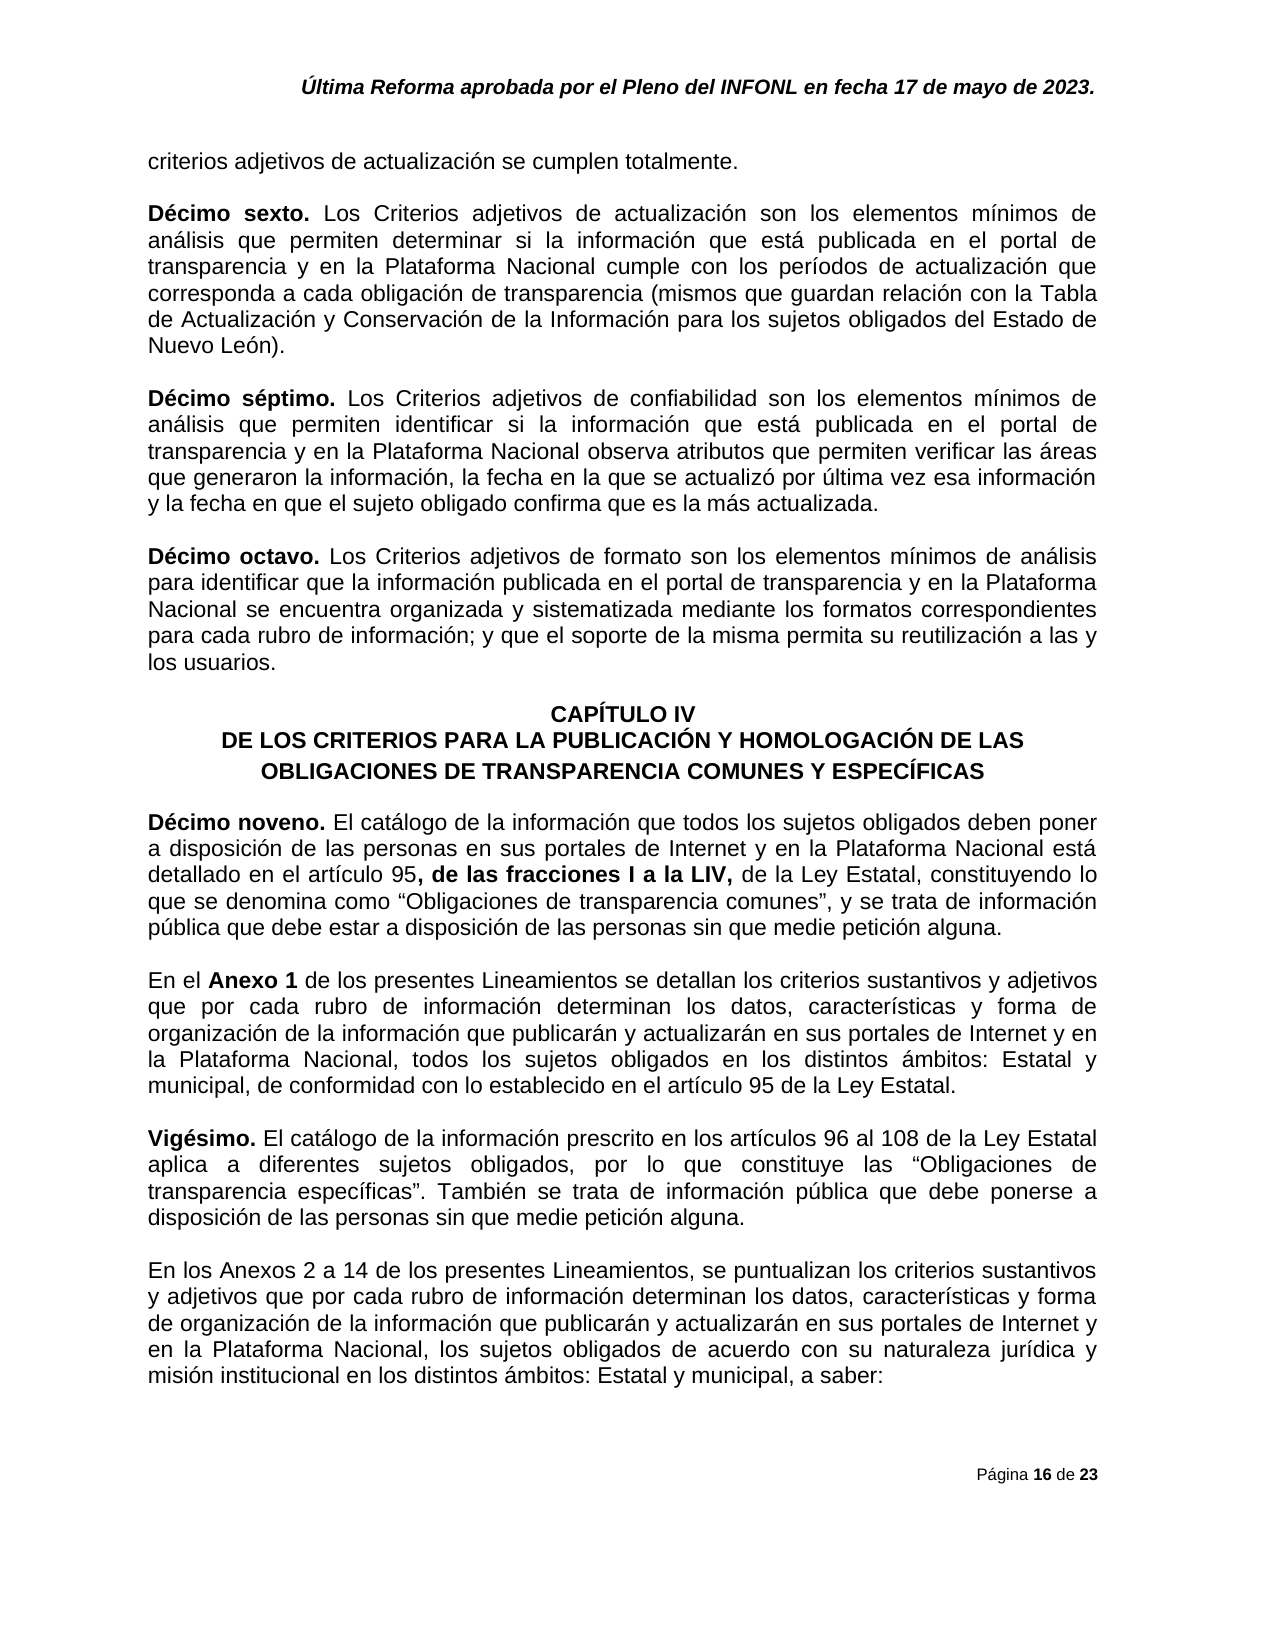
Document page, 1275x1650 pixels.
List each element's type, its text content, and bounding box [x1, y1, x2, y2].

text DE LOS CRITERIOS PARA LA PUBLICACIÓN Y HOMOLOGACIÓN DE LAS OBLIGACIONES DE TRANSPARENCIA COMUNES Y ESPECÍFICAS [148, 727, 1098, 784]
text Vigésimo. El catálogo de la información prescrito en los artículos 96 al 108 de la Ley Estatal aplica a diferentes sujetos obligados, por lo que constituye las “Obligaciones de transparencia específicas”. También se trata de información pública que debe ponerse a disposición de las personas sin que medie petición alguna. [148, 1125, 1098, 1230]
text En el Anexo 1 de los presentes Lineamientos se detallan los criterios sustantivos y adjetivos que por cada rubro de información determinan los datos, características y forma de organización de la información que publicarán y actualizarán en sus portales de Internet y en la Plataforma Nacional, todos los sujetos obligados en los distintos ámbitos: Estatal y municipal, de conformidad con lo establecido en el artículo 95 de la Ley Estatal. [148, 967, 1098, 1099]
text CAPÍTULO IV [148, 701, 1098, 727]
text Décimo sexto. Los Criterios adjetivos de actualización son los elementos mínimos de análisis que permiten determinar si la información que está publicada en el portal de transparencia y en la Plataforma Nacional cumple con los períodos de actualización que corresponda a cada obligación de transparencia (mismos que guardan relación con la Tabla de Actualización y Conservación de la Información para los sujetos obligados del Estado de Nuevo León). [148, 200, 1098, 358]
text Décimo octavo. Los Criterios adjetivos de formato son los elementos mínimos de análisis para identificar que la información publicada en el portal de transparencia y en la Plataforma Nacional se encuentra organizada y sistematizada mediante los formatos correspondientes para cada rubro de información; y que el soporte de la misma permita su reutilización a las y los usuarios. [148, 543, 1098, 675]
text criterios adjetivos de actualización se cumplen totalmente. [148, 148, 1098, 174]
text En los Anexos 2 a 14 de los presentes Lineamientos, se puntualizan los criterios sustantivos y adjetivos que por cada rubro de información determinan los datos, características y forma de organización de la información que publicarán y actualizarán en sus portales de Internet y en la Plataforma Nacional, los sujetos obligados de acuerdo con su naturaleza jurídica y misión institucional en los distintos ámbitos: Estatal y municipal, a saber: [148, 1257, 1098, 1388]
text Décimo séptimo. Los Criterios adjetivos de confiabilidad son los elementos mínimos de análisis que permiten identificar si la información que está publicada en el portal de transparencia y en la Plataforma Nacional observa atributos que permiten verificar las áreas que generaron la información, la fecha en la que se actualizó por última vez esa información y la fecha en que el sujeto obligado confirma que es la más actualizada. [148, 385, 1098, 517]
text Décimo noveno. El catálogo de la información que todos los sujetos obligados deben poner a disposición de las personas en sus portales de Internet y en la Plataforma Nacional está detallado en el artículo 95, de las fracciones I a la LIV, de la Ley Estatal, constituyendo lo que se denomina como “Obligaciones de transparencia comunes”, y se trata de información pública que debe estar a disposición de las personas sin que medie petición alguna. [148, 809, 1098, 941]
